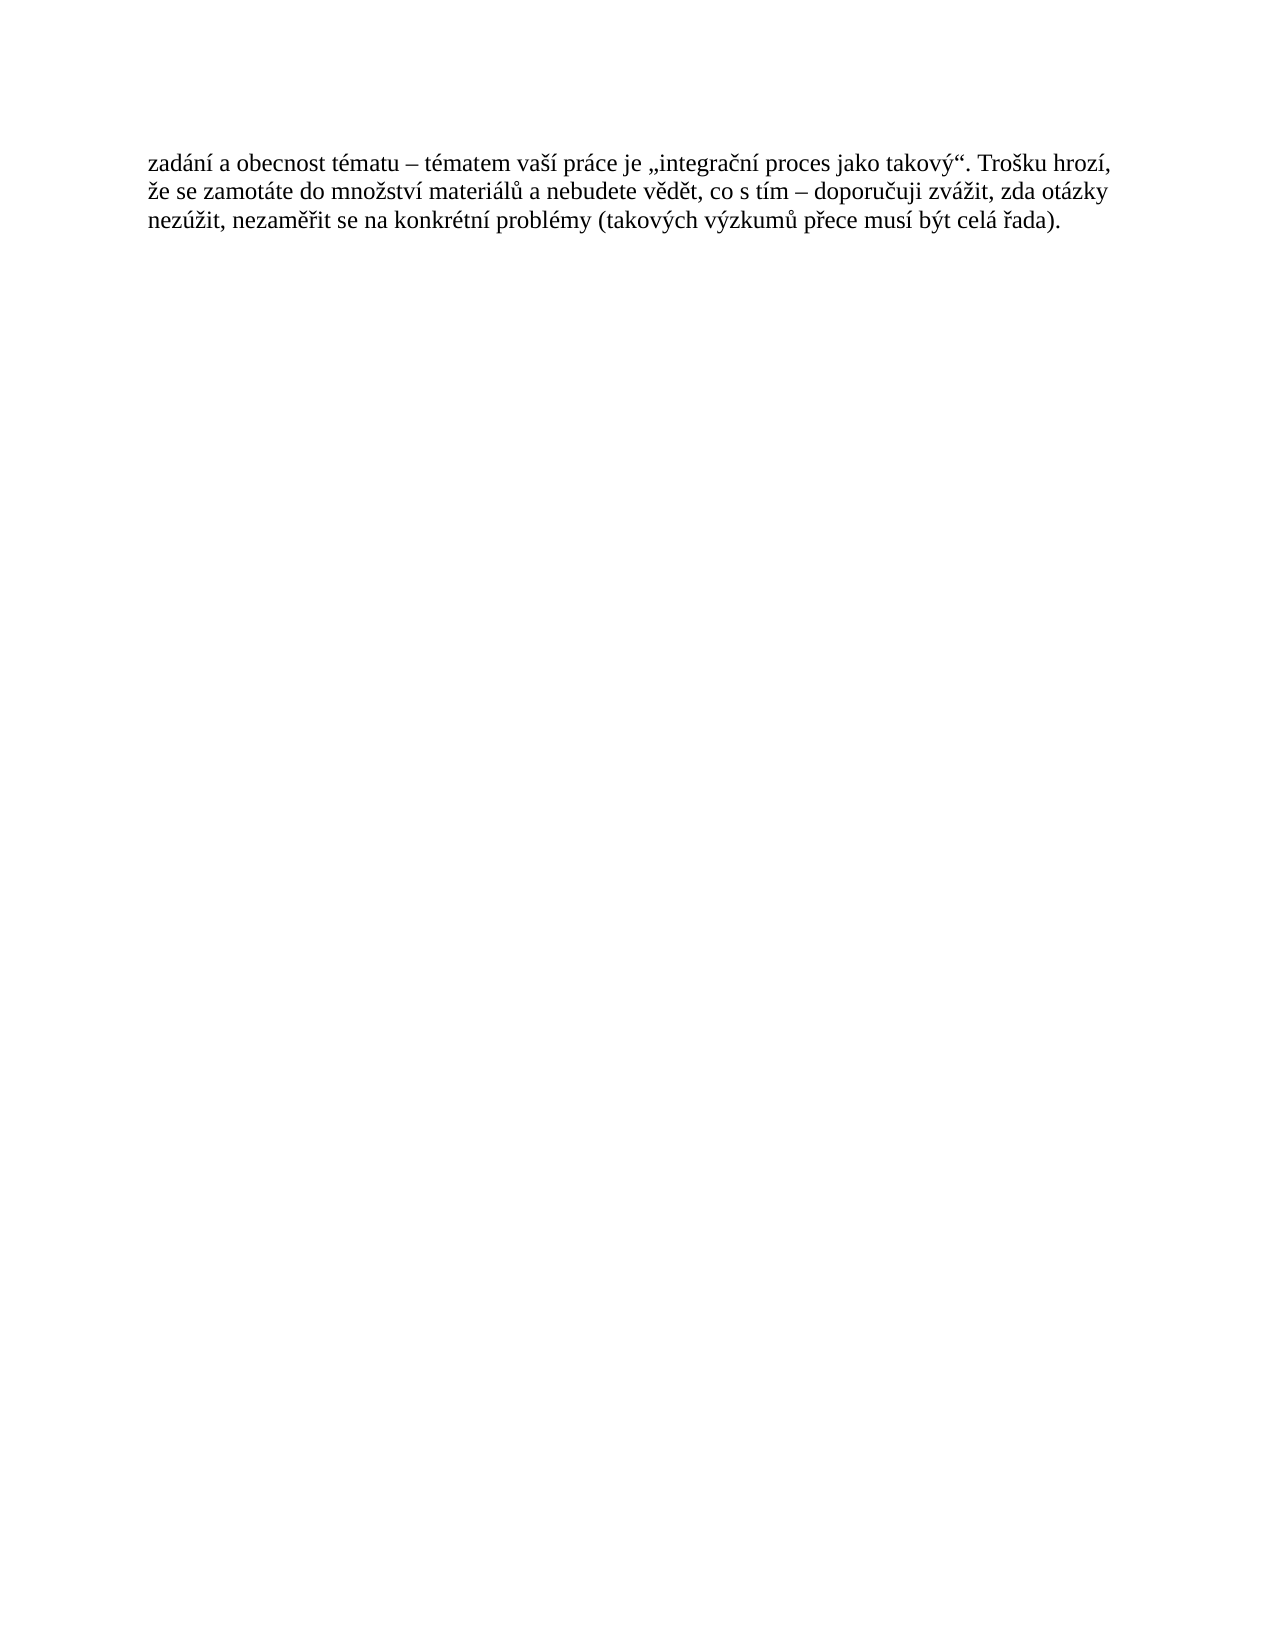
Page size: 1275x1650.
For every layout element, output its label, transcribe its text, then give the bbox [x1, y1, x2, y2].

text zadání a obecnost tématu – tématem vaší práce je „integrační proces jako takový“. Trošku hrozí, že se zamotáte do množství materiálů a nebudete vědět, co s tím – doporučuji zvážit, zda otázky nezúžit, nezaměřit se na konkrétní problémy (takových výzkumů přece musí být celá řada). [148, 148, 1127, 234]
